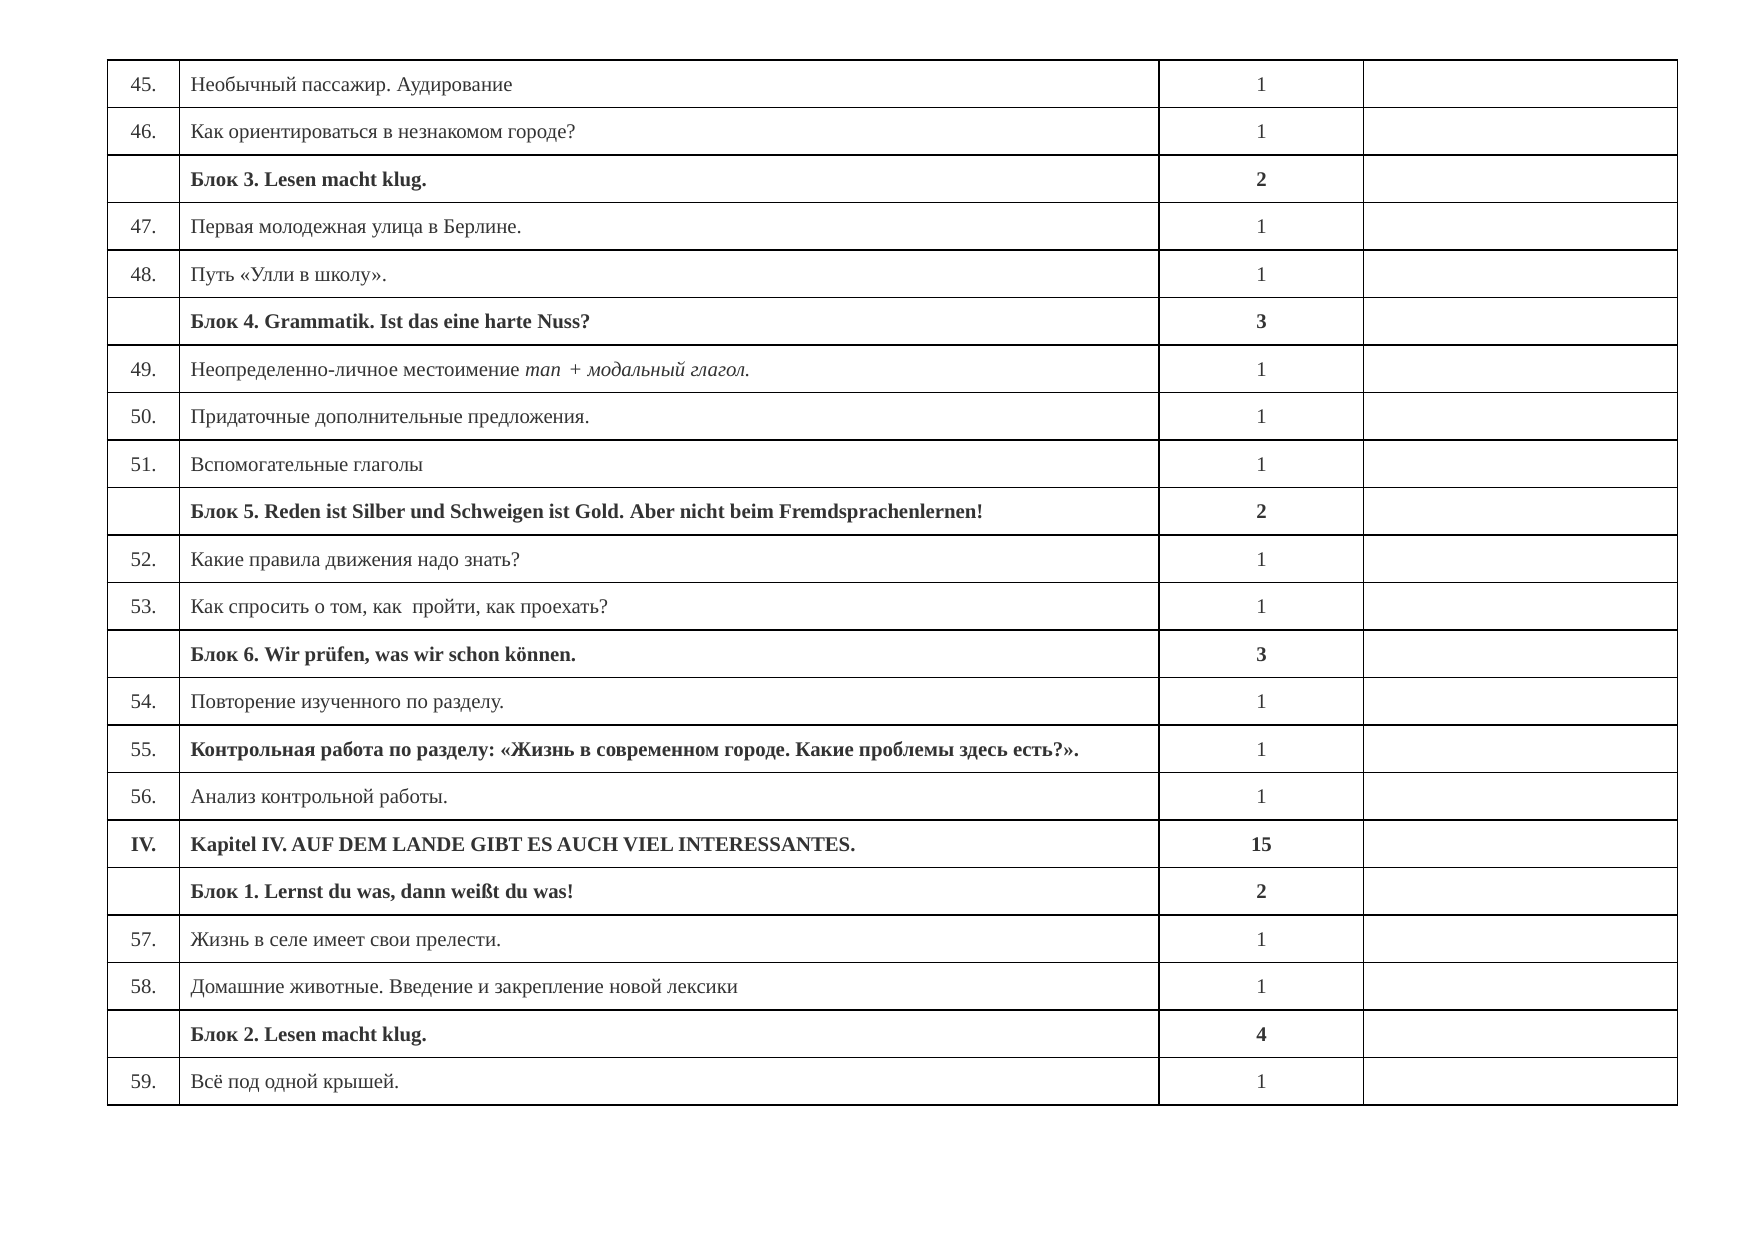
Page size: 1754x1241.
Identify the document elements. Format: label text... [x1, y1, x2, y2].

table_cell 3 [1160, 298, 1363, 344]
table_cell Анализ контрольной работы. [180, 773, 1158, 819]
table_cell [108, 156, 179, 202]
table_cell [1364, 773, 1677, 819]
table_cell [1364, 536, 1677, 582]
table_cell Блок 6. Wir prüfen, was wir schon können. [180, 631, 1158, 677]
table_cell 45. [108, 61, 179, 107]
table_cell [108, 868, 179, 914]
table_cell 54. [108, 678, 179, 724]
table_cell 51. [108, 441, 179, 487]
table_cell 59. [108, 1058, 179, 1104]
table_cell 1 [1160, 536, 1363, 582]
table_cell 53. [108, 583, 179, 629]
table_cell 46. [108, 108, 179, 154]
table_cell [1364, 61, 1677, 107]
table_cell Блок 5. Reden ist Silber und Schweigen ist Gold. Aber nicht beim Fremdsprachenlernen! [180, 488, 1158, 534]
table_cell [1364, 963, 1677, 1009]
table_cell Какие правила движения надо знать? [180, 536, 1158, 582]
table_cell [1364, 821, 1677, 867]
table_cell 1 [1160, 773, 1363, 819]
table_cell [1364, 916, 1677, 962]
table_cell 1 [1160, 583, 1363, 629]
table_cell [1364, 583, 1677, 629]
table_cell [1364, 678, 1677, 724]
table_cell 1 [1160, 61, 1363, 107]
table_cell 2 [1160, 868, 1363, 914]
table_cell Блок 2. Lesen macht klug. [180, 1011, 1158, 1057]
table_cell 48. [108, 251, 179, 297]
table_cell [1364, 488, 1677, 534]
table_cell [1364, 631, 1677, 677]
table_cell 15 [1160, 821, 1363, 867]
table_cell Домашние животные. Введение и закрепление новой лексики [180, 963, 1158, 1009]
table_cell Вспомогательные глаголы [180, 441, 1158, 487]
table_cell Необычный пассажир. Аудирование [180, 61, 1158, 107]
table_cell [1364, 203, 1677, 249]
table_cell [108, 1011, 179, 1057]
table_cell [1364, 726, 1677, 772]
table_cell Придаточные дополнительные предложения. [180, 393, 1158, 439]
table_cell 1 [1160, 678, 1363, 724]
table_cell Жизнь в селе имеет свои прелести. [180, 916, 1158, 962]
table_cell [108, 298, 179, 344]
table_cell [1364, 251, 1677, 297]
table_cell [1364, 108, 1677, 154]
table_cell IV. [108, 821, 179, 867]
table_cell [1364, 868, 1677, 914]
table_cell 1 [1160, 346, 1363, 392]
table_cell Как спросить о том, как пройти, как проехать? [180, 583, 1158, 629]
table_cell 1 [1160, 393, 1363, 439]
table_cell 1 [1160, 726, 1363, 772]
table_cell Блок 1. Lernst du was, dann weißt du was! [180, 868, 1158, 914]
table_cell 2 [1160, 156, 1363, 202]
table_cell 58. [108, 963, 179, 1009]
table_cell Всё под одной крышей. [180, 1058, 1158, 1104]
table_cell 1 [1160, 203, 1363, 249]
table_cell 2 [1160, 488, 1363, 534]
table_cell Путь «Улли в школу». [180, 251, 1158, 297]
table_cell 49. [108, 346, 179, 392]
table_cell Неопределенно-личное местоимение man + модальный глагол. [180, 346, 1158, 392]
table_cell Kapitel IV. AUF DEM LANDE GIBT ES AUCH VIEL INTERESSANTES. [180, 821, 1158, 867]
table_cell [108, 631, 179, 677]
table_cell Блок 3. Lesen macht klug. [180, 156, 1158, 202]
table_cell 1 [1160, 108, 1363, 154]
table_cell [108, 488, 179, 534]
table_cell [1364, 298, 1677, 344]
table_cell Контрольная работа по разделу: «Жизнь в современном городе. Какие проблемы здесь есть?». [180, 726, 1158, 772]
table_cell 50. [108, 393, 179, 439]
table_cell Как ориентироваться в незнакомом городе? [180, 108, 1158, 154]
table_cell 52. [108, 536, 179, 582]
table_cell [1364, 346, 1677, 392]
table_cell [1364, 393, 1677, 439]
table_cell 1 [1160, 916, 1363, 962]
table_cell 55. [108, 726, 179, 772]
table_cell Повторение изученного по разделу. [180, 678, 1158, 724]
table_cell 1 [1160, 441, 1363, 487]
table_cell [1364, 1058, 1677, 1104]
table_cell 56. [108, 773, 179, 819]
table_cell 57. [108, 916, 179, 962]
table_cell 1 [1160, 1058, 1363, 1104]
table_cell 47. [108, 203, 179, 249]
table_cell 4 [1160, 1011, 1363, 1057]
table_cell Блок 4. Grammatik. Ist das eine harte Nuss? [180, 298, 1158, 344]
table_cell [1364, 1011, 1677, 1057]
table_cell 1 [1160, 251, 1363, 297]
table_cell Первая молодежная улица в Берлине. [180, 203, 1158, 249]
table_cell 1 [1160, 963, 1363, 1009]
table_cell [1364, 156, 1677, 202]
table_cell 3 [1160, 631, 1363, 677]
table_cell [1364, 441, 1677, 487]
